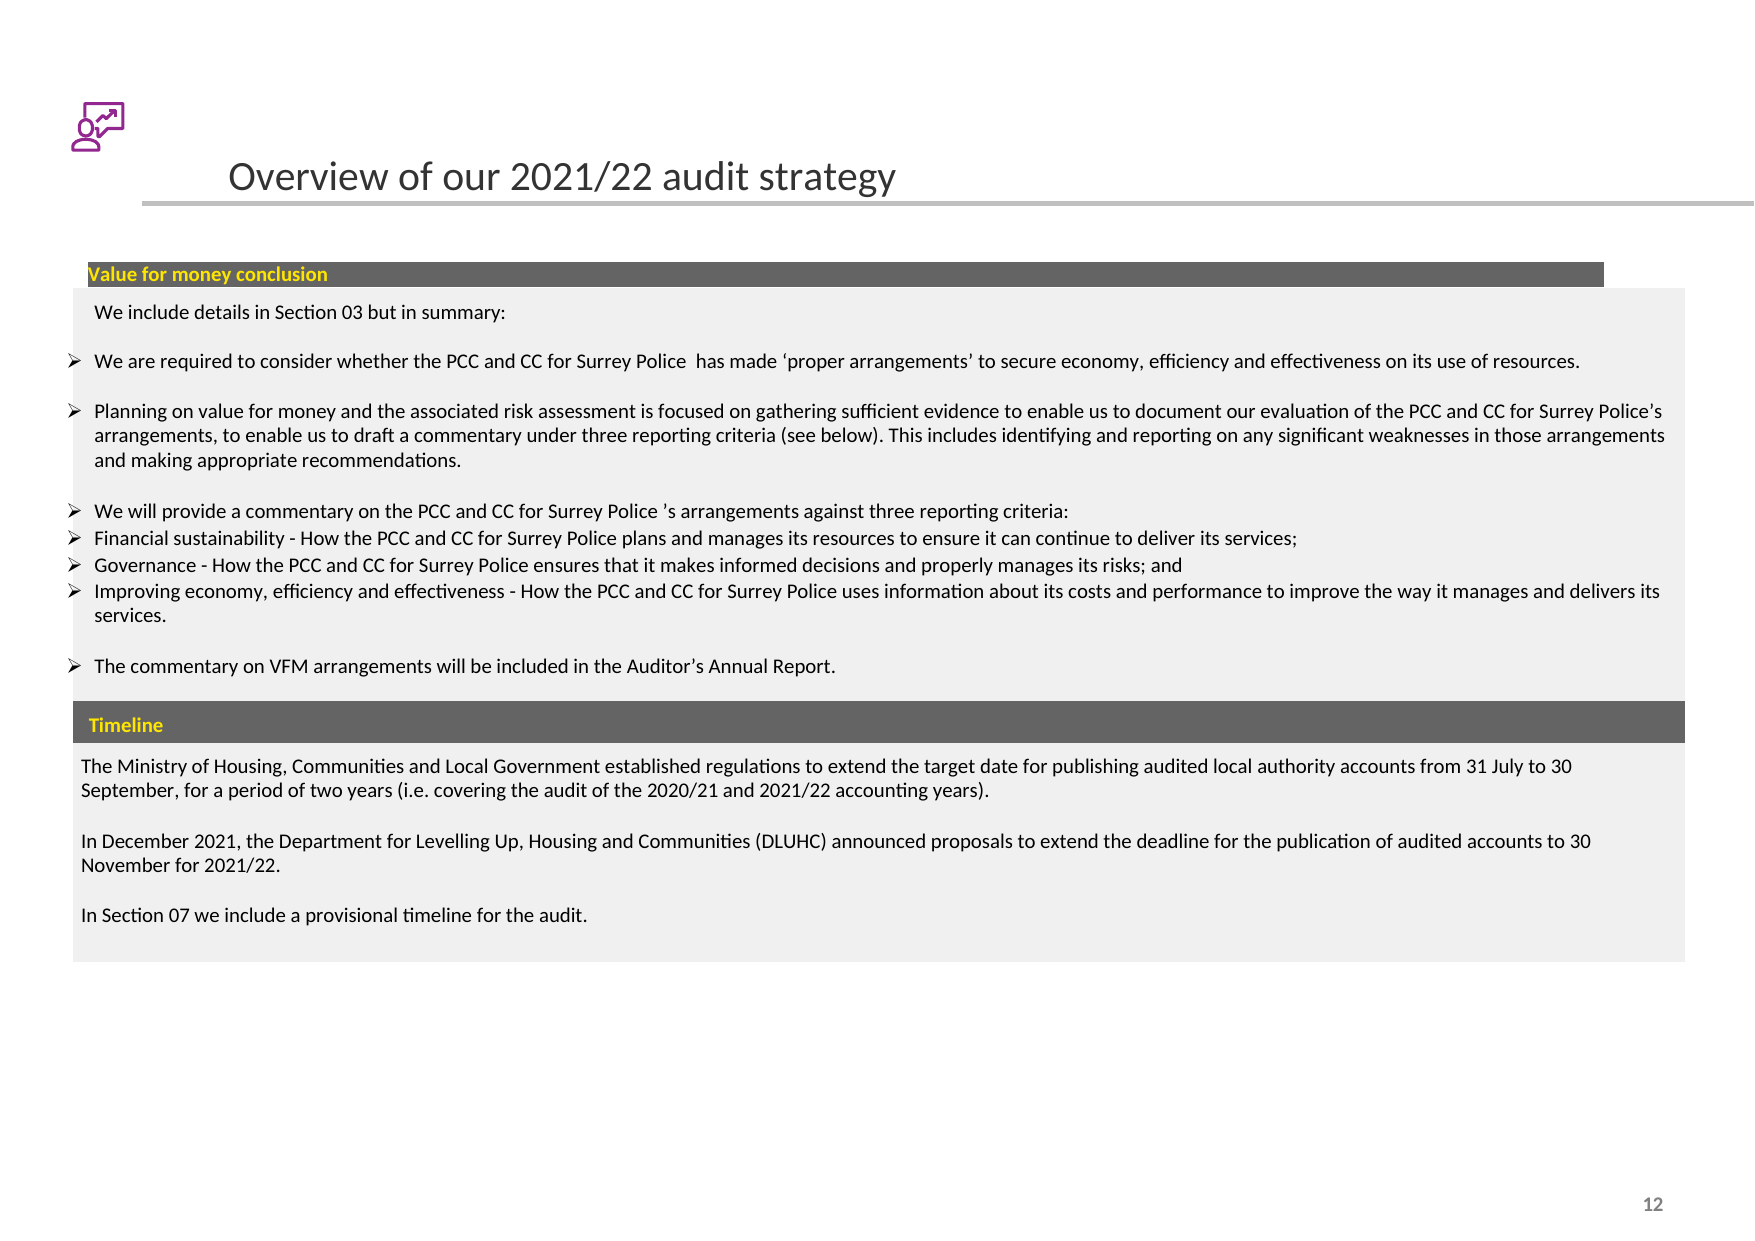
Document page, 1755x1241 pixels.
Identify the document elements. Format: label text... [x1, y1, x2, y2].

table_cell Timeline [73, 701, 1685, 743]
table_header We include details in Section 03 but in summary: We are required to consider whether the PCC and CC for Surrey Police has made ‘proper arrangements’ to secure economy, efficiency and effectiveness on its use of resources. Planning on value for money and the associated risk assessment is focused on gathering sufficient evidence to enable us to document our evaluation of the PCC and CC for Surrey Police’s arrangements, to enable us to draft a commentary under three reporting criteria (see below). This includes identifying and reporting on any significant weaknesses in those arrangements and making appropriate recommendations. We will provide a commentary on the PCC and CC for Surrey Police ’s arrangements against three reporting criteria: Financial sustainability - How the PCC and CC for Surrey Police plans and manages its resources to ensure it can continue to deliver its services; Governance - How the PCC and CC for Surrey Police ensures that it makes informed decisions and properly manages its risks; and Improving economy, efficiency and effectiveness - How the PCC and CC for Surrey Police uses information about its costs and performance to improve the way it manages and delivers its services. The commentary on VFM arrangements will be included in the Auditor’s Annual Report. [73, 288, 1685, 701]
subtitle Overview of our 2021/22 audit strategy [130, 150, 906, 201]
table_cell The Ministry of Housing, Communities and Local Government established regulations to extend the target date for publishing audited local authority accounts from 31 July to 30 September, for a period of two years (i.e. covering the audit of the 2020/21 and 2021/22 accounting years). In December 2021, the Department for Levelling Up, Housing and Communities (DLUHC) announced proposals to extend the deadline for the publication of audited accounts to 30 November for 2021/22. In Section 07 we include a provisional timeline for the audit. [73, 743, 1685, 962]
text Value for money conclusion [88, 262, 1604, 287]
